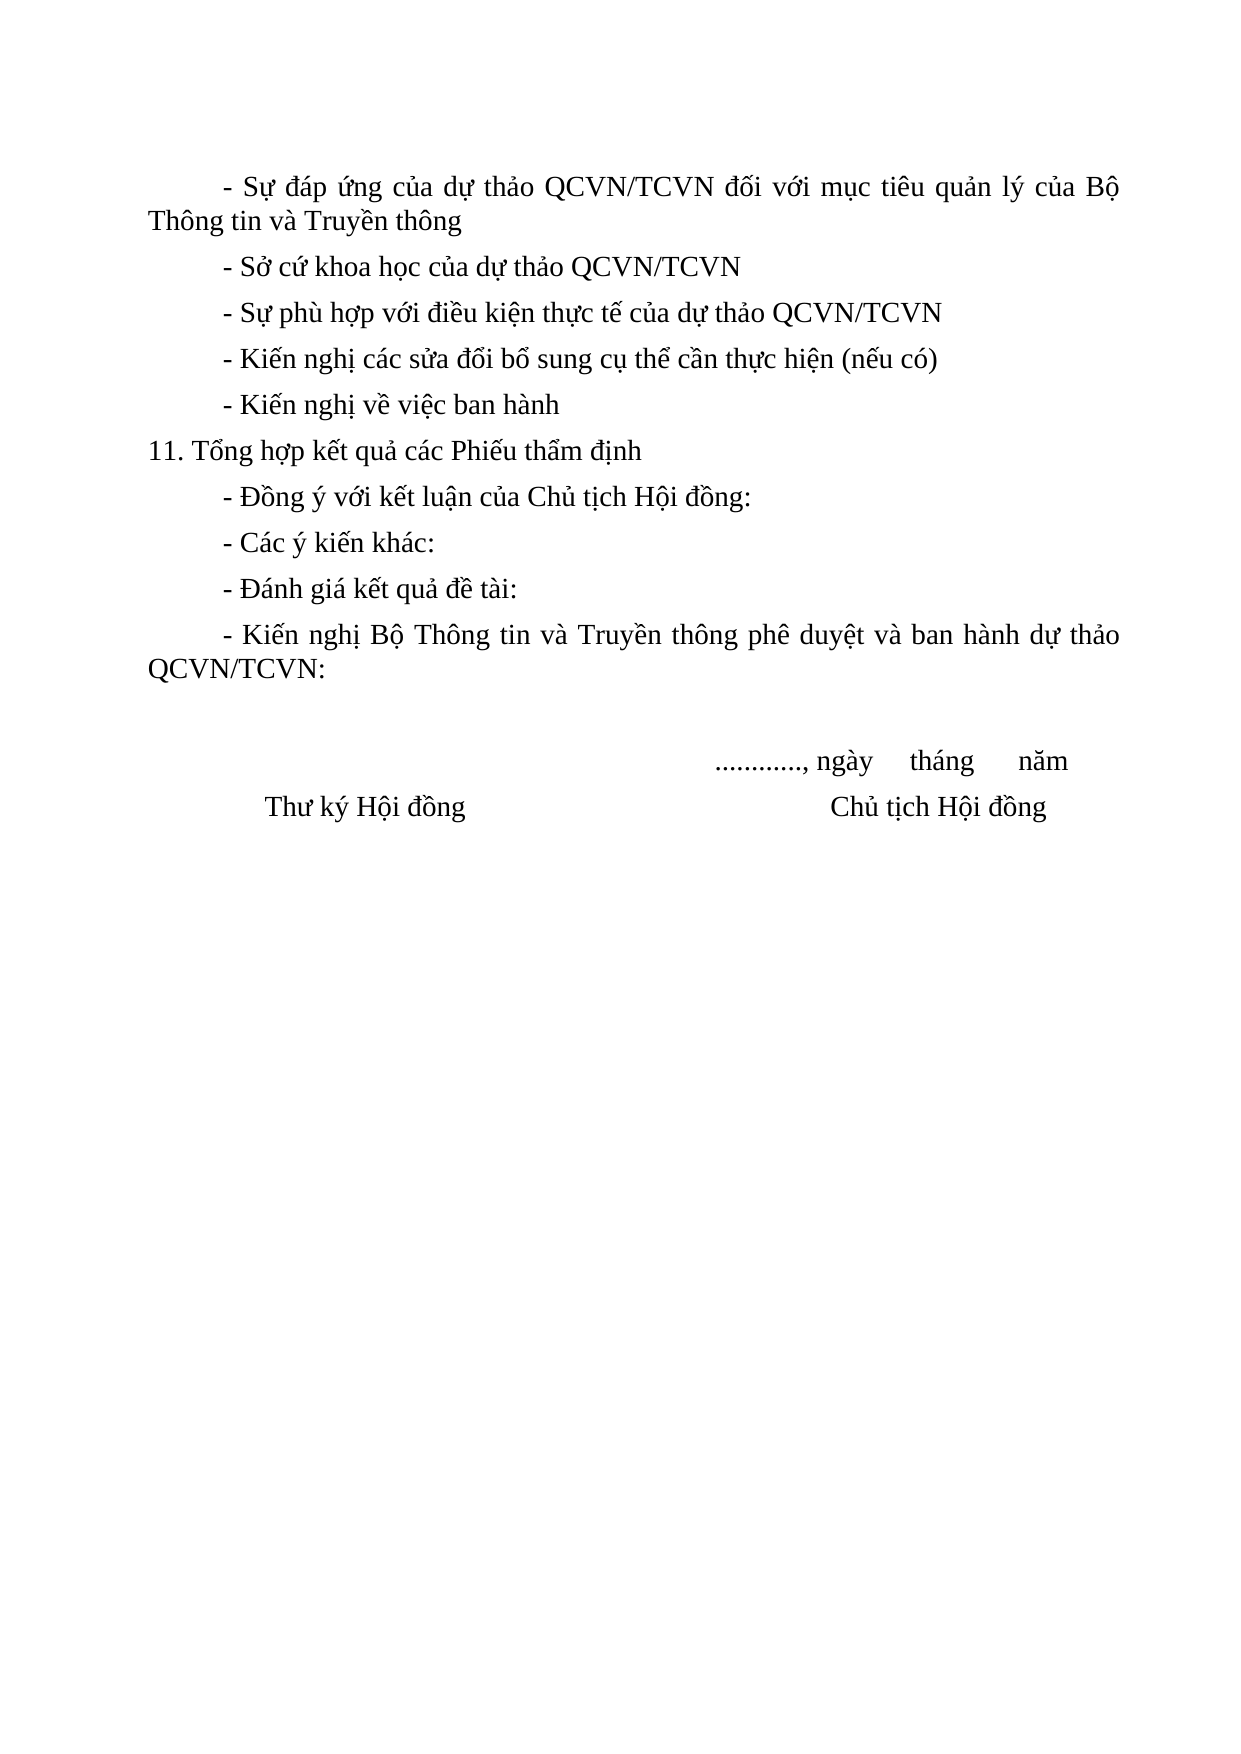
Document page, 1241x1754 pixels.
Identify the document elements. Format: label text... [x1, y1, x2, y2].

text - Các ý kiến khác: [148, 525, 1122, 559]
text 11. Tổng hợp kết quả các Phiếu thẩm định [148, 433, 1122, 467]
text - Đánh giá kết quả đề tài: [148, 571, 1122, 605]
text - Sự đáp ứng của dự thảo QCVN/TCVN đối với mục tiêu quản lý của Bộ Thông tin và Truyền thông [148, 169, 1122, 237]
text - Kiến nghị về việc ban hành [148, 387, 1122, 421]
text - Kiến nghị các sửa đổi bổ sung cụ thể cần thực hiện (nếu có) [148, 341, 1122, 375]
text - Sự phù hợp với điều kiện thực tế của dự thảo QCVN/TCVN [148, 295, 1122, 329]
text - Đồng ý với kết luận của Chủ tịch Hội đồng: [148, 479, 1122, 513]
text ............, ngày tháng năm [148, 743, 1122, 777]
text - Sở cứ khoa học của dự thảo QCVN/TCVN [148, 249, 1122, 283]
text - Kiến nghị Bộ Thông tin và Truyền thông phê duyệt và ban hành dự thảo QCVN/TCVN: [148, 617, 1122, 684]
text Thư ký Hội đồng Chủ tịch Hội đồng [148, 789, 1122, 823]
